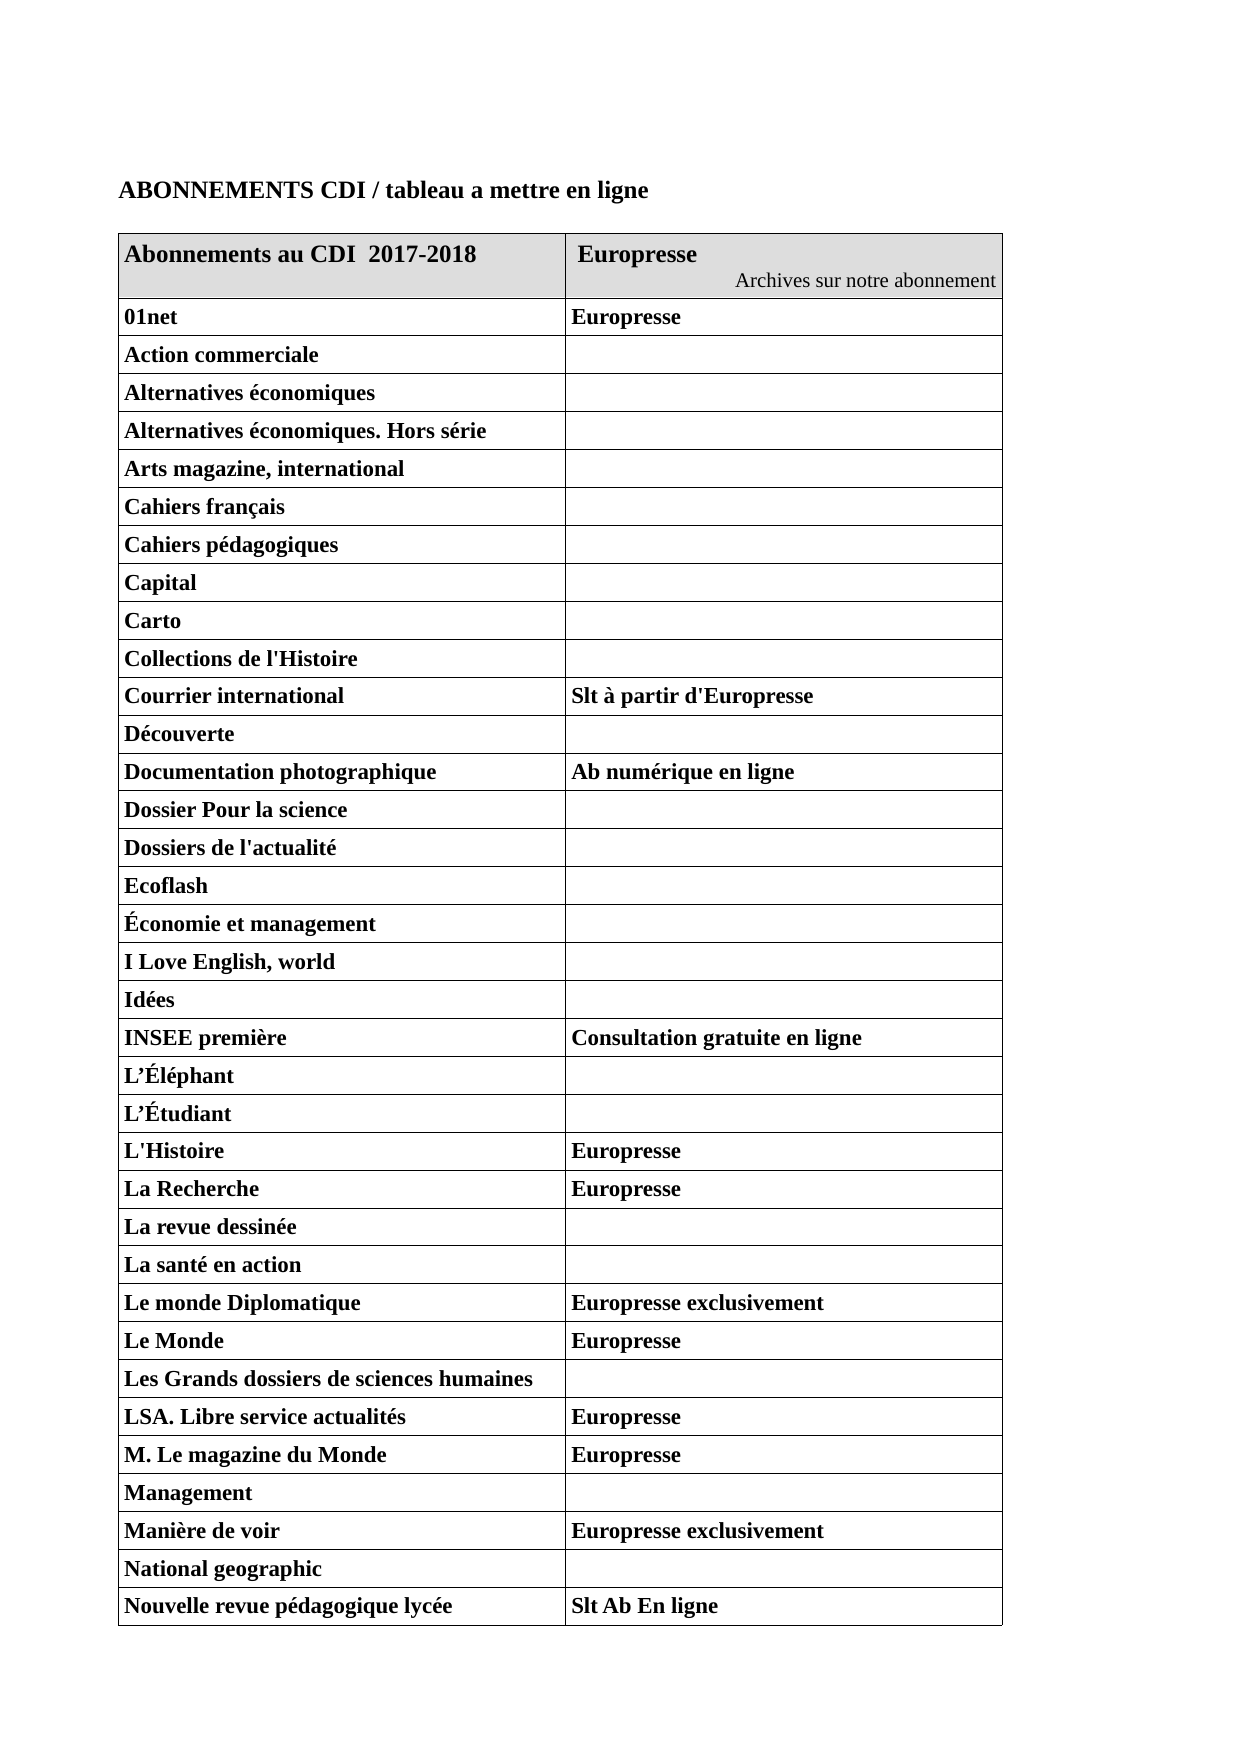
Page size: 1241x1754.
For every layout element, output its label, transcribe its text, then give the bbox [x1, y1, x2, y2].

table_cell INSEE première [119, 1019, 565, 1056]
table_cell Alternatives économiques. Hors série [119, 412, 565, 449]
table_cell 01net [119, 299, 565, 335]
table_cell [566, 981, 1002, 1018]
table_cell Économie et management [119, 905, 565, 942]
table_cell Slt à partir d'Europresse [566, 678, 1002, 714]
table_cell L’Étudiant [119, 1095, 565, 1132]
table_cell [566, 1057, 1002, 1094]
table_cell Cahiers français [119, 488, 565, 525]
table_cell M. Le magazine du Monde [119, 1436, 565, 1473]
text ABONNEMENTS CDI / tableau a mettre en ligne [118, 176, 1122, 204]
table_cell Carto [119, 602, 565, 639]
table_cell [566, 526, 1002, 563]
table_cell Alternatives économiques [119, 374, 565, 411]
table_header Europresse Archives sur notre abonnement [566, 234, 1002, 297]
table_cell [566, 564, 1002, 601]
table_cell Ecoflash [119, 867, 565, 904]
table_cell Action commerciale [119, 336, 565, 373]
table_cell [566, 1095, 1002, 1132]
table_cell National geographic [119, 1550, 565, 1587]
table_cell [566, 488, 1002, 525]
table_cell [566, 943, 1002, 980]
table_cell L’Éléphant [119, 1057, 565, 1094]
table_cell Dossiers de l'actualité [119, 829, 565, 866]
table_cell [566, 1550, 1002, 1587]
table_cell Consultation gratuite en ligne [566, 1019, 1002, 1056]
table_cell Manière de voir [119, 1512, 565, 1549]
table_cell Cahiers pédagogiques [119, 526, 565, 563]
table_cell [566, 716, 1002, 752]
table_cell Europresse exclusivement [566, 1512, 1002, 1549]
table_cell [566, 829, 1002, 866]
table_cell La Recherche [119, 1171, 565, 1207]
table_cell Idées [119, 981, 565, 1018]
table_cell Documentation photographique [119, 754, 565, 790]
table_cell LSA. Libre service actualités [119, 1398, 565, 1435]
table_cell [566, 1246, 1002, 1283]
table_cell I Love English, world [119, 943, 565, 980]
table_header Abonnements au CDI 2017-2018 [119, 234, 565, 297]
table_cell [566, 450, 1002, 487]
table_cell Ab numérique en ligne [566, 754, 1002, 790]
table_cell Capital [119, 564, 565, 601]
table_cell [566, 374, 1002, 411]
table_cell Le Monde [119, 1322, 565, 1359]
table_cell Slt Ab En ligne [566, 1588, 1002, 1624]
table_cell Découverte [119, 716, 565, 752]
table_cell Europresse [566, 1171, 1002, 1207]
table_cell Collections de l'Histoire [119, 640, 565, 677]
table_cell [566, 1360, 1002, 1397]
table_cell Le monde Diplomatique [119, 1284, 565, 1321]
table_cell Europresse [566, 1322, 1002, 1359]
table_cell Europresse exclusivement [566, 1284, 1002, 1321]
table_cell Les Grands dossiers de sciences humaines [119, 1360, 565, 1397]
table_cell Europresse [566, 1398, 1002, 1435]
table_cell [566, 640, 1002, 677]
table_cell [566, 867, 1002, 904]
table_cell [566, 1209, 1002, 1245]
table_cell [566, 905, 1002, 942]
table_cell [566, 336, 1002, 373]
table_cell [566, 602, 1002, 639]
table_cell Europresse [566, 1133, 1002, 1169]
table_cell La santé en action [119, 1246, 565, 1283]
table_cell Arts magazine, international [119, 450, 565, 487]
table_cell La revue dessinée [119, 1209, 565, 1245]
table_cell [566, 1474, 1002, 1511]
table_cell Nouvelle revue pédagogique lycée [119, 1588, 565, 1624]
table_cell Dossier Pour la science [119, 791, 565, 828]
table_cell Europresse [566, 1436, 1002, 1473]
table_cell Europresse [566, 299, 1002, 335]
table_cell Courrier international [119, 678, 565, 714]
table_cell Management [119, 1474, 565, 1511]
table_cell L'Histoire [119, 1133, 565, 1169]
table_cell [566, 412, 1002, 449]
table_cell [566, 791, 1002, 828]
